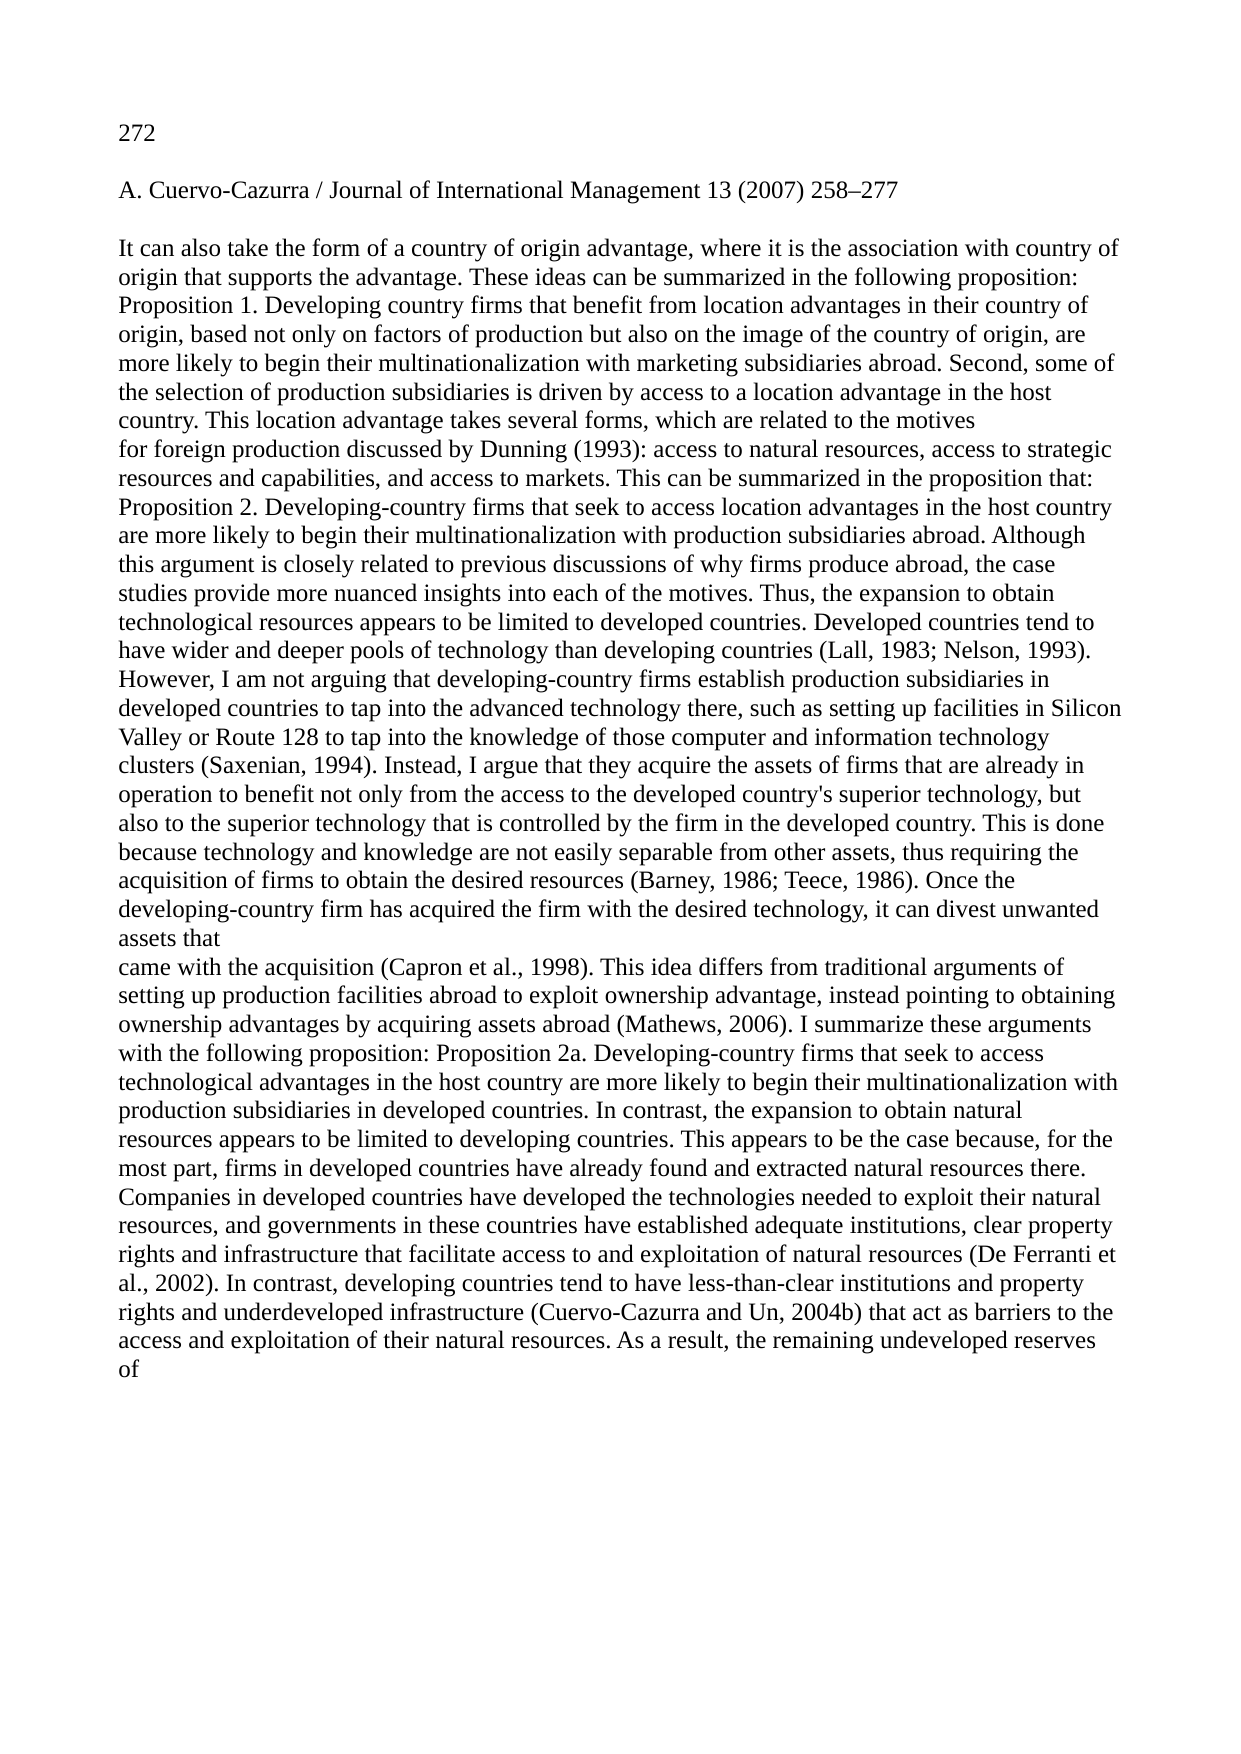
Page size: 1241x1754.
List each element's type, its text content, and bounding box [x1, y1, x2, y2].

text came with the acquisition (Capron et al., 1998). This idea differs from traditional arguments of setting up production facilities abroad to exploit ownership advantage, instead pointing to obtaining ownership advantages by acquiring assets abroad (Mathews, 2006). I summarize these arguments with the following proposition: Proposition 2a. Developing-country firms that seek to access technological advantages in the host country are more likely to begin their multinationalization with production subsidiaries in developed countries. In contrast, the expansion to obtain natural resources appears to be limited to developing countries. This appears to be the case because, for the most part, firms in developed countries have already found and extracted natural resources there. Companies in developed countries have developed the technologies needed to exploit their natural resources, and governments in these countries have established adequate institutions, clear property rights and infrastructure that facilitate access to and exploitation of natural resources (De Ferranti et al., 2002). In contrast, developing countries tend to have less-than-clear institutions and property rights and underdeveloped infrastructure (Cuervo-Cazurra and Un, 2004b) that act as barriers to the access and exploitation of their natural resources. As a result, the remaining undeveloped reserves of [118, 952, 1122, 1383]
text for foreign production discussed by Dunning (1993): access to natural resources, access to strategic resources and capabilities, and access to markets. This can be summarized in the proposition that: Proposition 2. Developing-country firms that seek to access location advantages in the host country are more likely to begin their multinationalization with production subsidiaries abroad. Although this argument is closely related to previous discussions of why firms produce abroad, the case studies provide more nuanced insights into each of the motives. Thus, the expansion to obtain technological resources appears to be limited to developed countries. Developed countries tend to have wider and deeper pools of technology than developing countries (Lall, 1983; Nelson, 1993). However, I am not arguing that developing-country firms establish production subsidiaries in developed countries to tap into the advanced technology there, such as setting up facilities in Silicon Valley or Route 128 to tap into the knowledge of those computer and information technology clusters (Saxenian, 1994). Instead, I argue that they acquire the assets of firms that are already in operation to benefit not only from the access to the developed country's superior technology, but also to the superior technology that is controlled by the firm in the developed country. This is done because technology and knowledge are not easily separable from other assets, thus requiring the acquisition of firms to obtain the desired resources (Barney, 1986; Teece, 1986). Once the developing-country firm has acquired the firm with the desired technology, it can divest unwanted assets that [118, 434, 1122, 952]
text 272 A. Cuervo-Cazurra / Journal of International Management 13 (2007) 258–277 It can also take the form of a country of origin advantage, where it is the association with country of origin that supports the advantage. These ideas can be summarized in the following proposition: Proposition 1. Developing country firms that benefit from location advantages in their country of origin, based not only on factors of production but also on the image of the country of origin, are more likely to begin their multinationalization with marketing subsidiaries abroad. Second, some of the selection of production subsidiaries is driven by access to a location advantage in the host country. This location advantage takes several forms, which are related to the motives [118, 118, 1122, 434]
